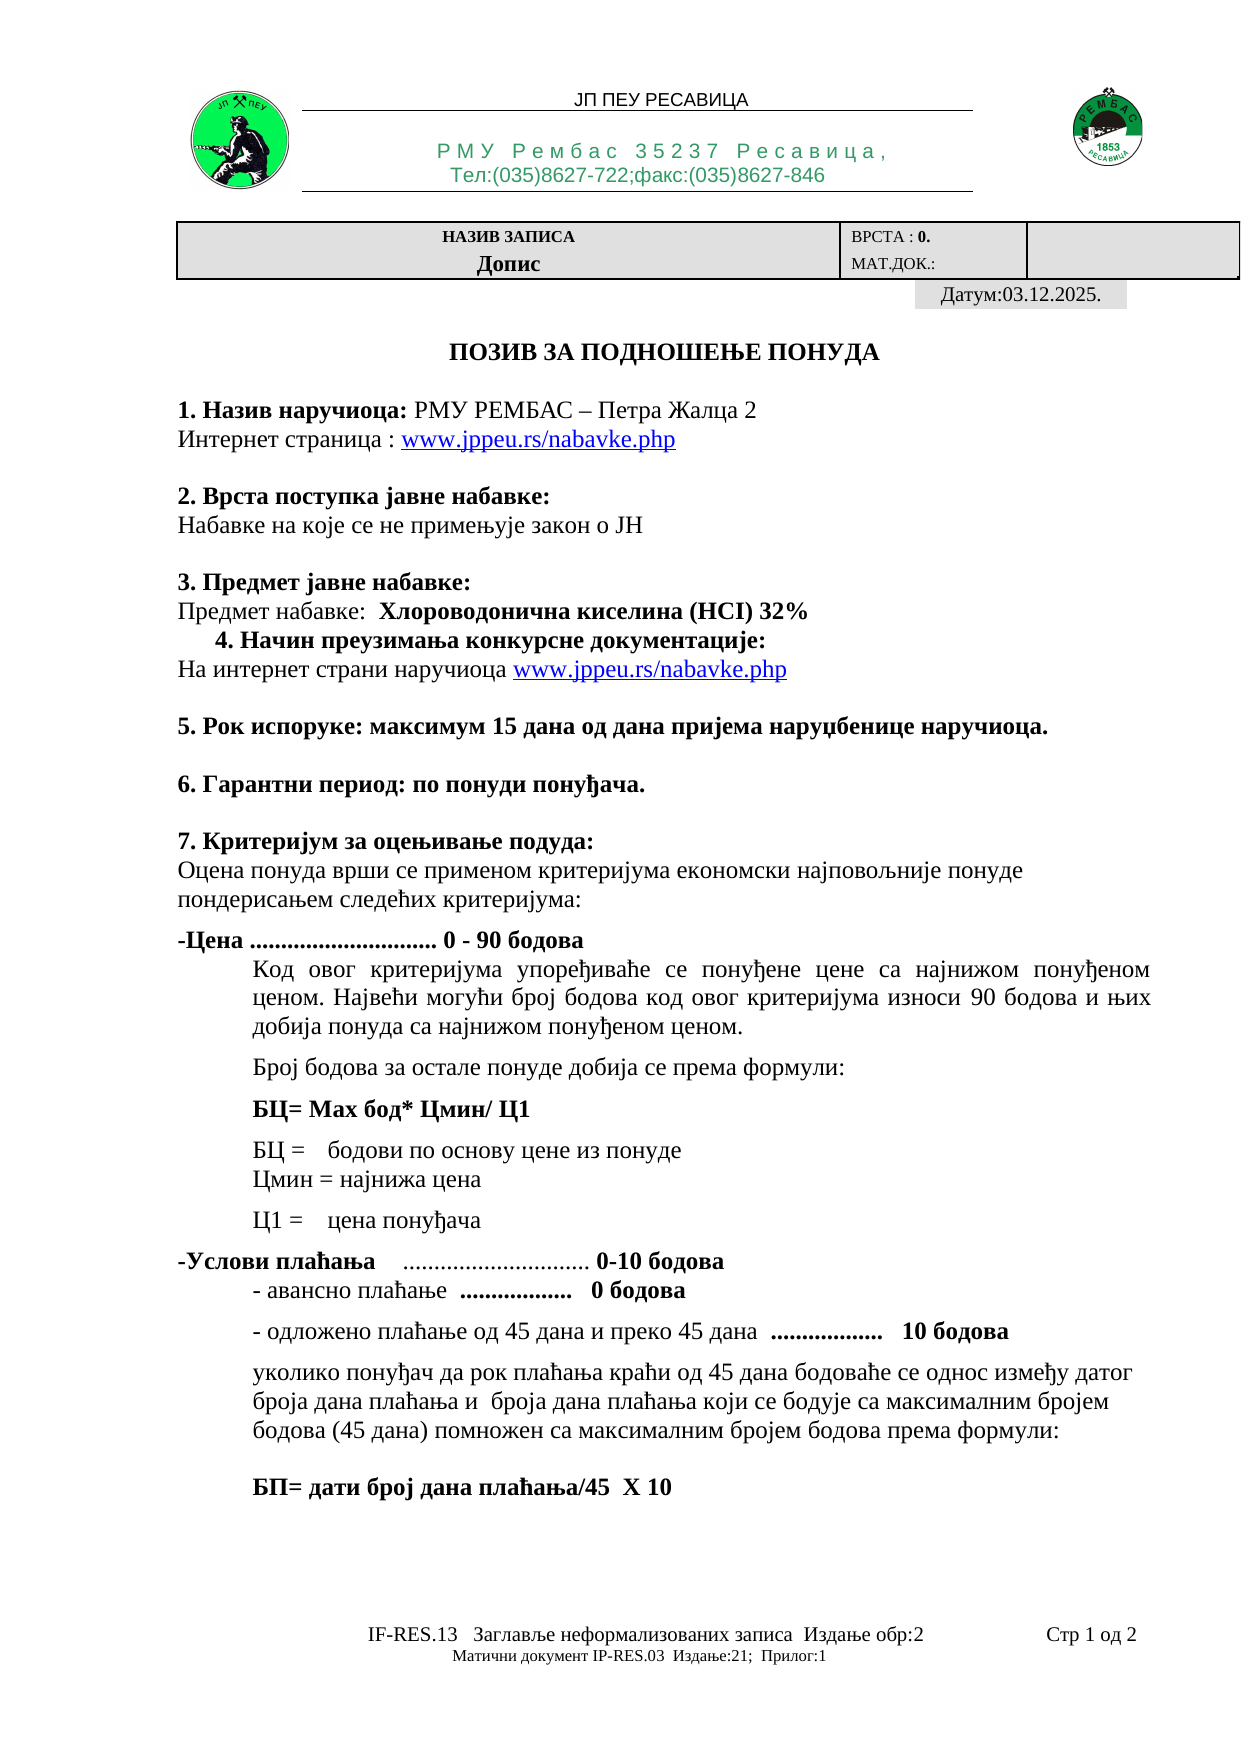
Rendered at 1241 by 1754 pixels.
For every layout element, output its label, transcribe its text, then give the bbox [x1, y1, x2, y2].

text уколико понуђач да рок плаћања краћи од 45 дана бодоваће се однос између датог броја дана плаћања и броја дана плаћања који се бодује са максималним бројем бодова (45 дана) помножен са максималним бројем бодова према формули: [252, 1357, 1152, 1444]
text Цмин = најнижа цена [252, 1164, 1152, 1192]
table_cell [1170, 280, 1176, 309]
table_cell [1214, 280, 1220, 309]
text 1. Назив наручиоца: РМУ РЕМБАС – Петра Жалца 2 [177, 395, 1152, 424]
table_cell [1226, 280, 1232, 309]
text - авансно плаћање .................. 0 бодова [252, 1275, 1152, 1304]
table_cell [1195, 280, 1201, 309]
text БП= дати број дана плаћања/45 X 10 [252, 1472, 1152, 1501]
table_cell [1183, 280, 1189, 309]
table_header Ознака: [1028, 223, 1239, 249]
text БЦ = бодови по основу цене из понуде [252, 1135, 1152, 1164]
table_cell [1158, 280, 1164, 309]
text Интернет страница : www.jppeu.rs/nabavke.php [177, 424, 1152, 452]
table_cell [1208, 280, 1214, 309]
table_cell МАТ.ДОК.: [841, 249, 1026, 278]
table_cell Датум:03.12.2025. [915, 280, 1127, 309]
table_cell [1176, 280, 1182, 309]
text 7. Критеријум за оцењивање подуда: [177, 826, 1152, 855]
table_header НАЗИВ ЗАПИСА [178, 223, 839, 249]
table_cell [1220, 280, 1226, 309]
table_cell Допис [178, 249, 839, 278]
text -Услови плаћања .............................. 0-10 бодова [177, 1246, 1152, 1275]
picture [190, 90, 290, 190]
text Оцена понуда врши се применом критеријума економски најповољније понуде пондерисањем следећих критеријума: [177, 855, 1152, 912]
table_cell [1127, 280, 1152, 309]
text 3. Предмет јавне набавке: [177, 567, 1152, 596]
text Ц1 = цена понуђача [252, 1205, 1152, 1234]
table_cell [1201, 280, 1207, 309]
text 2. Врста поступка јавне набавке: [177, 481, 1152, 510]
table_cell [177, 280, 915, 309]
text Код овог критеријума упоређиваће се понуђене цене са најнижом понуђеном ценом. Највећи могући број бодова код овог критеријума износи 90 бодова и њих добија понуда са најнижом понуђеном ценом. [252, 954, 1152, 1040]
text Набавке на које се не примењује закон о ЈН [177, 510, 1152, 539]
table_cell [1164, 280, 1170, 309]
text -Цена .............................. 0 - 90 бодова [177, 925, 1152, 954]
text На интернет страни наручиоца www.jppeu.rs/nabavke.php [177, 654, 1152, 682]
table_header ВРСТА : 0. [841, 223, 1026, 249]
table_cell [1028, 249, 1239, 278]
text - одложено плаћање од 45 дана и преко 45 дана .................. 10 бодова [252, 1316, 1152, 1345]
text 5. Рок испоруке: максимум 15 дана од дана пријема наруџбенице наручиоца. [177, 711, 1152, 740]
table_cell [1189, 280, 1195, 309]
text 4. Начин преузимања конкурсне документације: [177, 625, 1152, 654]
table_cell [1152, 280, 1157, 309]
picture [1073, 87, 1143, 166]
text 6. Гарантни период: по понуди понуђача. [177, 769, 1152, 797]
table_cell [1233, 280, 1239, 309]
text Предмет набавке: Хлороводонична киселина (HCI) 32% [177, 596, 1152, 625]
text Број бодова за остале понуде добија се према формули: [252, 1052, 1152, 1081]
text ПОЗИВ ЗА ПОДНОШЕЊЕ ПОНУДА [177, 337, 1152, 366]
text БЦ= Маx бод* Цмин/ Ц1 [252, 1094, 1152, 1122]
